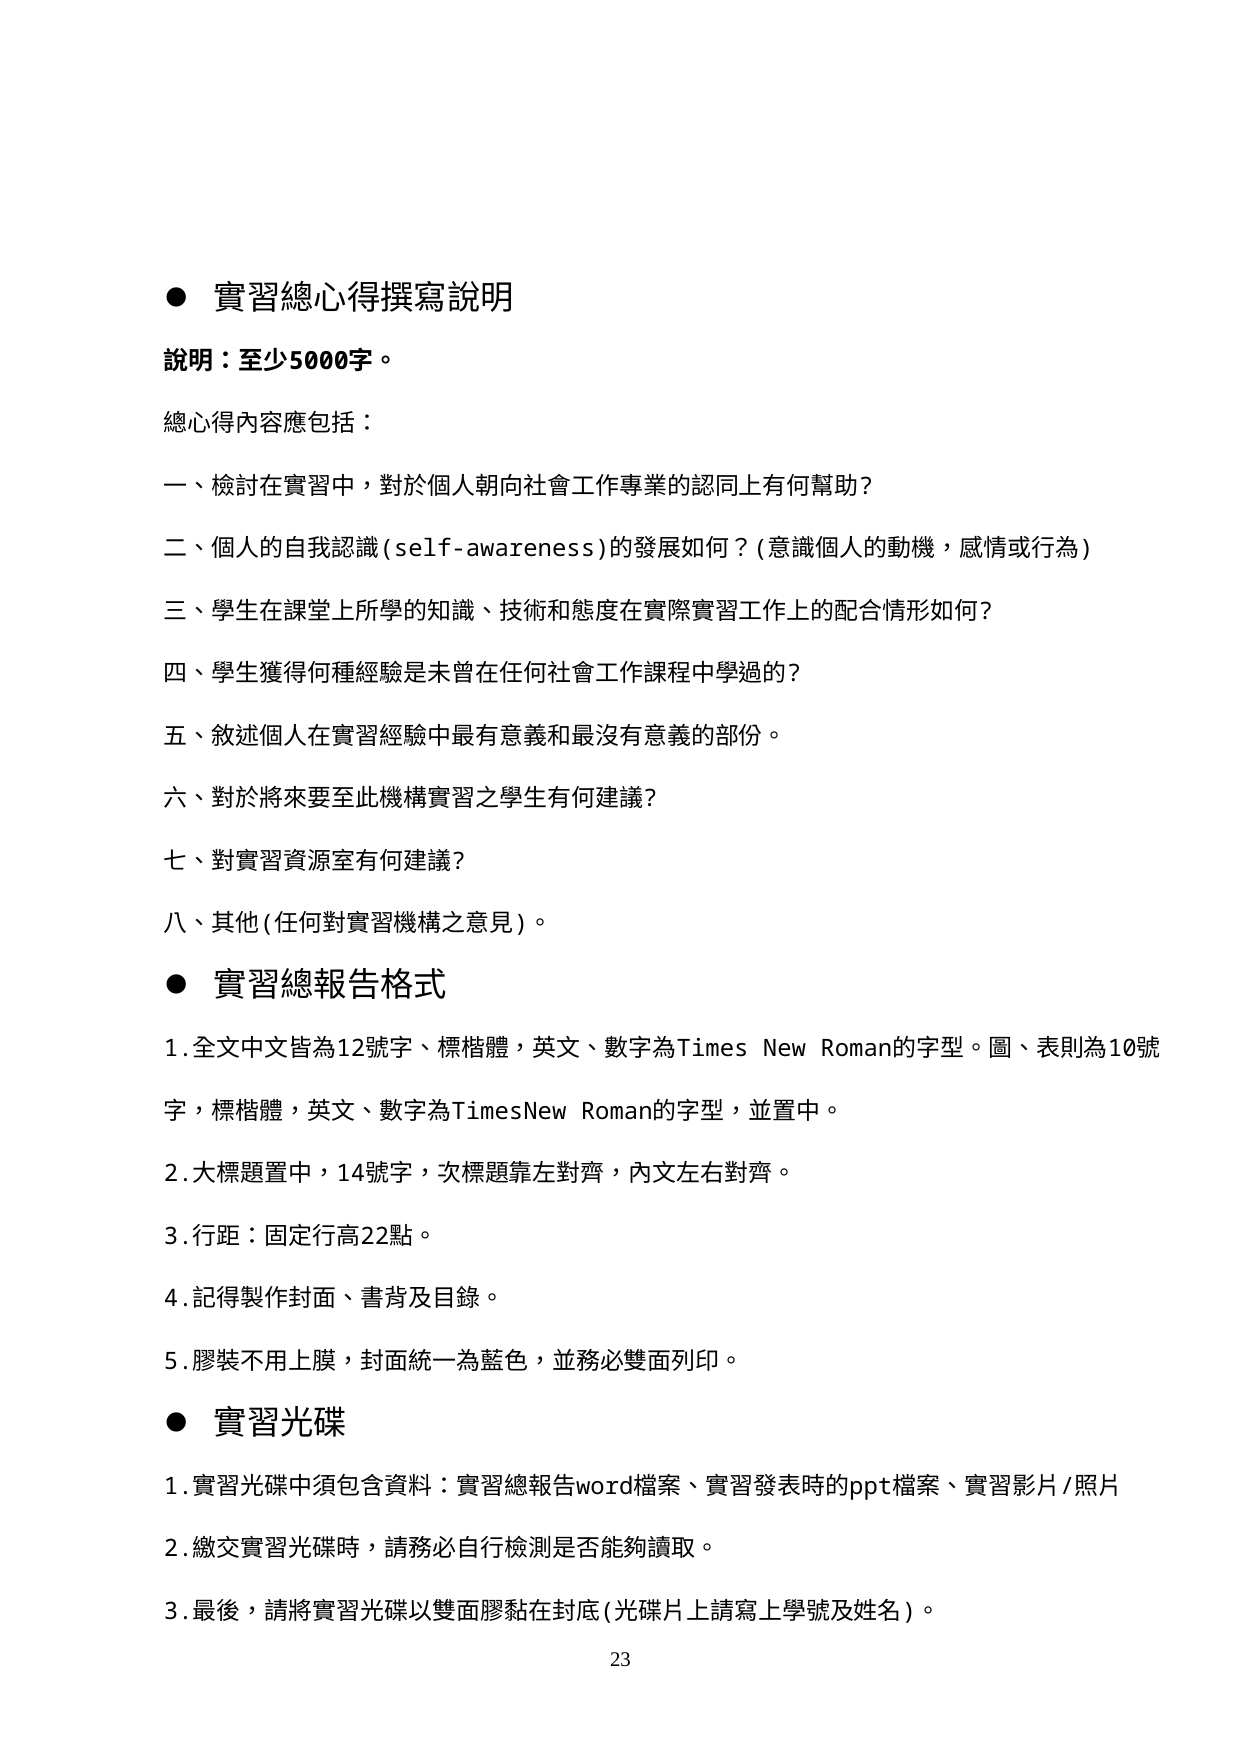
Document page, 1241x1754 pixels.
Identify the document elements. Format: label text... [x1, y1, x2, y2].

text 八、其他(任何對實習機構之意見)。 [164, 880, 1165, 942]
text 六、對於將來要至此機構實習之學生有何建議? [164, 755, 1165, 817]
text 3.行距：固定行高22點。 [164, 1192, 1165, 1255]
text 七、對實習資源室有何建議? [164, 817, 1165, 880]
text 二、個人的自我認識(self-awareness)的發展如何？(意識個人的動機，感情或行為) [164, 505, 1165, 567]
text 2.大標題置中，14號字，次標題靠左對齊，內文左右對齊。 [164, 1130, 1165, 1192]
text 1.全文中文皆為12號字、標楷體，英文、數字為Times New Roman的字型。圖、表則為10號字，標楷體，英文、數字為TimesNew Roman的字型，並置中。 [164, 1005, 1165, 1130]
text 3.最後，請將實習光碟以雙面膠黏在封底(光碟片上請寫上學號及姓名)。 [164, 1567, 1165, 1630]
list 實習總報告格式 [164, 942, 1165, 1005]
text 1.實習光碟中須包含資料：實習總報告word檔案、實習發表時的ppt檔案、實習影片/照片 [164, 1442, 1165, 1505]
text 說明：至少5000字。 [164, 317, 1165, 380]
text 總心得內容應包括： [164, 380, 1165, 442]
text 4.記得製作封面、書背及目錄。 [164, 1255, 1165, 1317]
text 一、檢討在實習中，對於個人朝向社會工作專業的認同上有何幫助? [164, 442, 1165, 505]
text 三、學生在課堂上所學的知識、技術和態度在實際實習工作上的配合情形如何? [164, 567, 1165, 630]
text 四、學生獲得何種經驗是未曾在任何社會工作課程中學過的? [164, 630, 1165, 692]
text 2.繳交實習光碟時，請務必自行檢測是否能夠讀取。 [164, 1505, 1165, 1567]
text 5.膠裝不用上膜，封面統一為藍色，並務必雙面列印。 [164, 1317, 1165, 1380]
list 實習總心得撰寫說明 [164, 255, 1165, 317]
list 實習光碟 [164, 1380, 1165, 1442]
text 五、敘述個人在實習經驗中最有意義和最沒有意義的部份。 [164, 692, 1165, 755]
